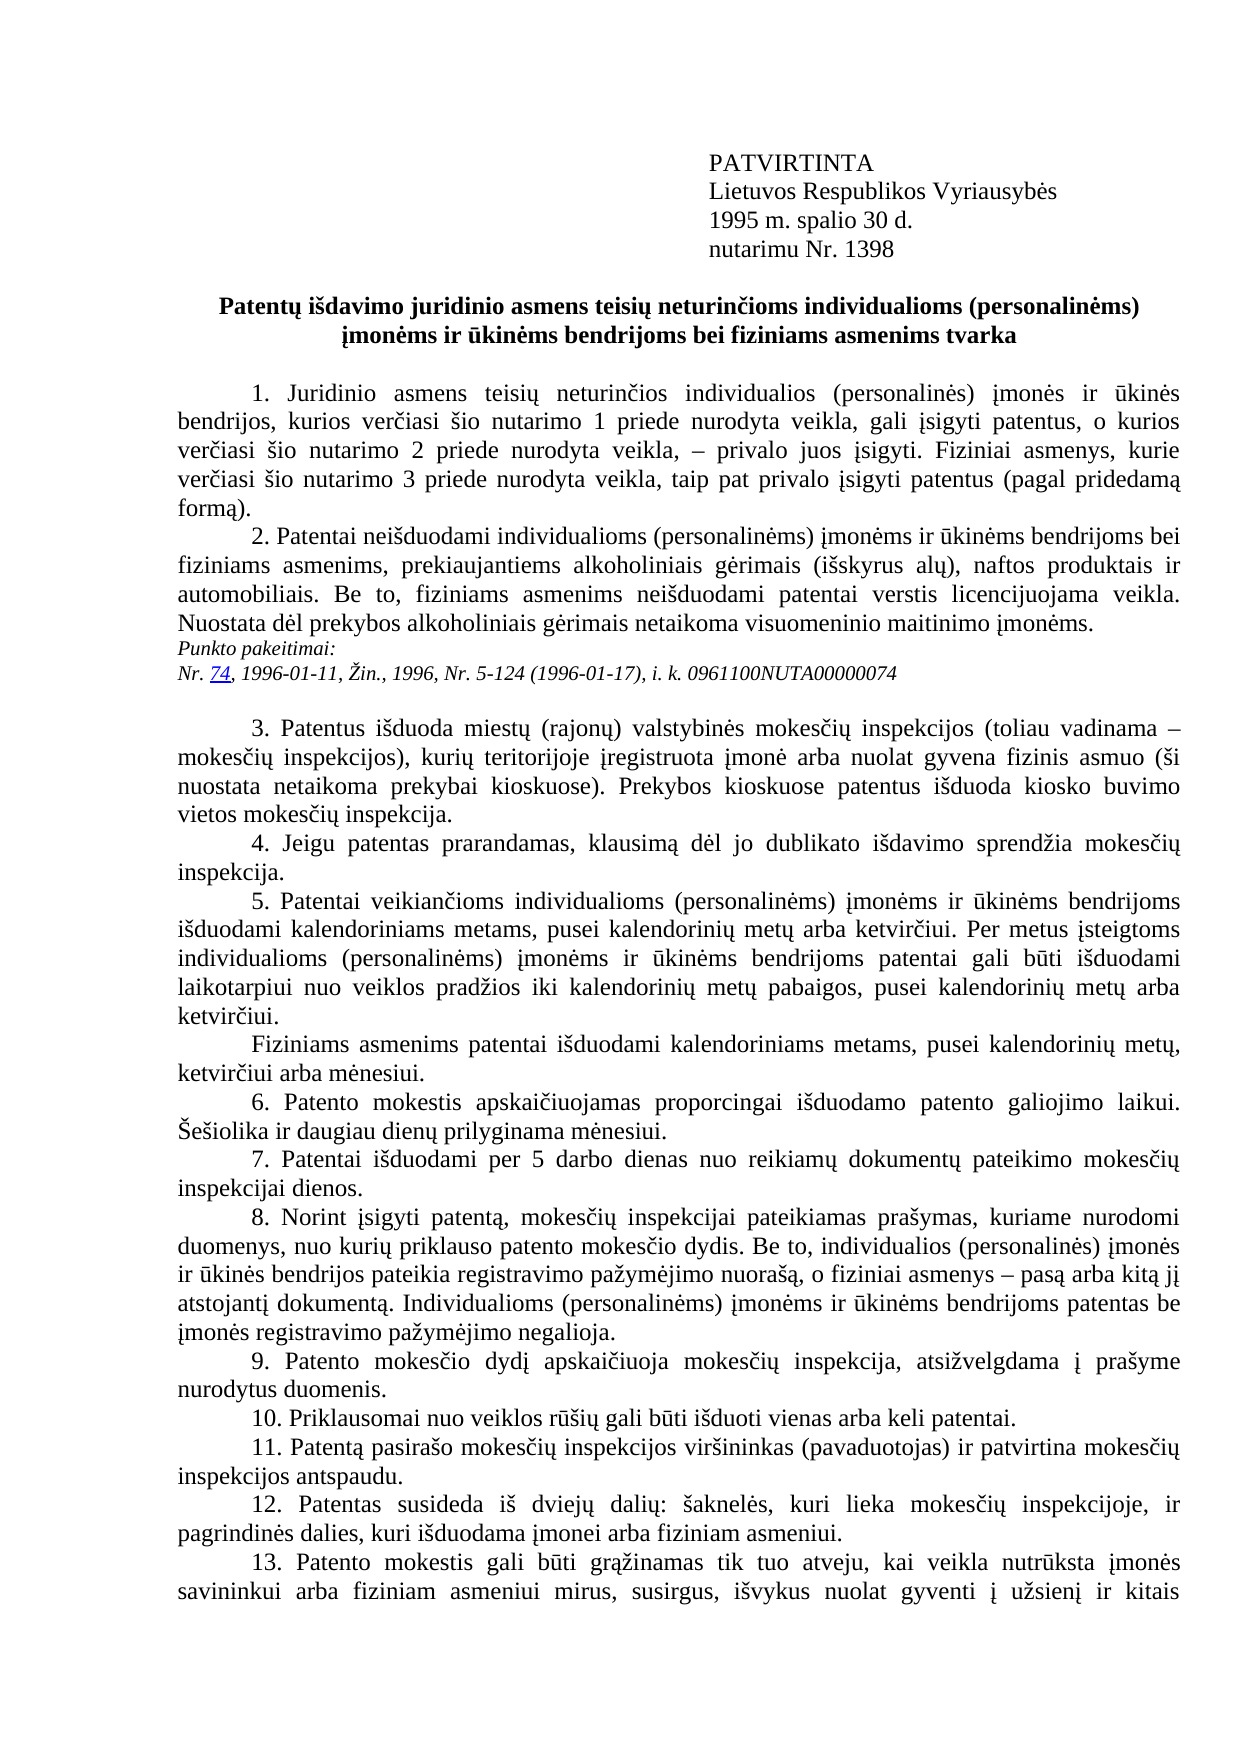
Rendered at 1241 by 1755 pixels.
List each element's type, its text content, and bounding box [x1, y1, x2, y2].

text 10. Priklausomai nuo veiklos rūšių gali būti išduoti vienas arba keli patentai. [177, 1403, 1181, 1432]
text 3. Patentus išduoda miestų (rajonų) valstybinės mokesčių inspekcijos (toliau vadinama – mokesčių inspekcijos), kurių teritorijoje įregistruota įmonė arba nuolat gyvena fizinis asmuo (ši nuostata netaikoma prekybai kioskuose). Prekybos kioskuose patentus išduoda kiosko buvimo vietos mokesčių inspekcija. [177, 713, 1181, 828]
text nutarimu Nr. 1398 [177, 234, 1181, 263]
text 6. Patento mokestis apskaičiuojamas proporcingai išduodamo patento galiojimo laikui. Šešiolika ir daugiau dienų prilyginama mėnesiui. [177, 1087, 1181, 1144]
text 2. Patentai neišduodami individualioms (personalinėms) įmonėms ir ūkinėms bendrijoms bei fiziniams asmenims, prekiaujantiems alkoholiniais gėrimais (išskyrus alų), naftos produktais ir automobiliais. Be to, fiziniams asmenims neišduodami patentai verstis licencijuojama veikla. Nuostata dėl prekybos alkoholiniais gėrimais netaikoma visuomeninio maitinimo įmonėms. [177, 521, 1181, 636]
text Patentų išdavimo juridinio asmens teisių neturinčioms individualioms (personalinėms) įmonėms ir ūkinėms bendrijoms bei fiziniams asmenims tvarka [177, 291, 1181, 349]
text 1995 m. spalio 30 d. [177, 205, 1181, 234]
text 11. Patentą pasirašo mokesčių inspekcijos viršininkas (pavaduotojas) ir patvirtina mokesčių inspekcijos antspaudu. [177, 1432, 1181, 1489]
text Nr. 74, 1996-01-11, Žin., 1996, Nr. 5-124 (1996-01-17), i. k. 0961100NUTA00000074 [177, 660, 1181, 684]
text Punkto pakeitimai: [177, 636, 1181, 660]
text 1. Juridinio asmens teisių neturinčios individualios (personalinės) įmonės ir ūkinės bendrijos, kurios verčiasi šio nutarimo 1 priede nurodyta veikla, gali įsigyti patentus, o kurios verčiasi šio nutarimo 2 priede nurodyta veikla, – privalo juos įsigyti. Fiziniai asmenys, kurie verčiasi šio nutarimo 3 priede nurodyta veikla, taip pat privalo įsigyti patentus (pagal pridedamą formą). [177, 378, 1181, 521]
text 12. Patentas susideda iš dviejų dalių: šaknelės, kuri lieka mokesčių inspekcijoje, ir pagrindinės dalies, kuri išduodama įmonei arba fiziniam asmeniui. [177, 1489, 1181, 1547]
text PATVIRTINTA [177, 148, 1181, 176]
text 13. Patento mokestis gali būti grąžinamas tik tuo atveju, kai veikla nutrūksta įmonės savininkui arba fiziniam asmeniui mirus, susirgus, išvykus nuolat gyventi į užsienį ir kitais [177, 1547, 1181, 1604]
text 9. Patento mokesčio dydį apskaičiuoja mokesčių inspekcija, atsižvelgdama į prašyme nurodytus duomenis. [177, 1346, 1181, 1403]
text 8. Norint įsigyti patentą, mokesčių inspekcijai pateikiamas prašymas, kuriame nurodomi duomenys, nuo kurių priklauso patento mokesčio dydis. Be to, individualios (personalinės) įmonės ir ūkinės bendrijos pateikia registravimo pažymėjimo nuorašą, o fiziniai asmenys – pasą arba kitą jį atstojantį dokumentą. Individualioms (personalinėms) įmonėms ir ūkinėms bendrijoms patentas be įmonės registravimo pažymėjimo negalioja. [177, 1202, 1181, 1346]
text Fiziniams asmenims patentai išduodami kalendoriniams metams, pusei kalendorinių metų, ketvirčiui arba mėnesiui. [177, 1029, 1181, 1087]
text Lietuvos Respublikos Vyriausybės [177, 176, 1181, 205]
text 5. Patentai veikiančioms individualioms (personalinėms) įmonėms ir ūkinėms bendrijoms išduodami kalendoriniams metams, pusei kalendorinių metų arba ketvirčiui. Per metus įsteigtoms individualioms (personalinėms) įmonėms ir ūkinėms bendrijoms patentai gali būti išduodami laikotarpiui nuo veiklos pradžios iki kalendorinių metų pabaigos, pusei kalendorinių metų arba ketvirčiui. [177, 886, 1181, 1029]
text 4. Jeigu patentas prarandamas, klausimą dėl jo dublikato išdavimo sprendžia mokesčių inspekcija. [177, 828, 1181, 886]
text 7. Patentai išduodami per 5 darbo dienas nuo reikiamų dokumentų pateikimo mokesčių inspekcijai dienos. [177, 1144, 1181, 1202]
